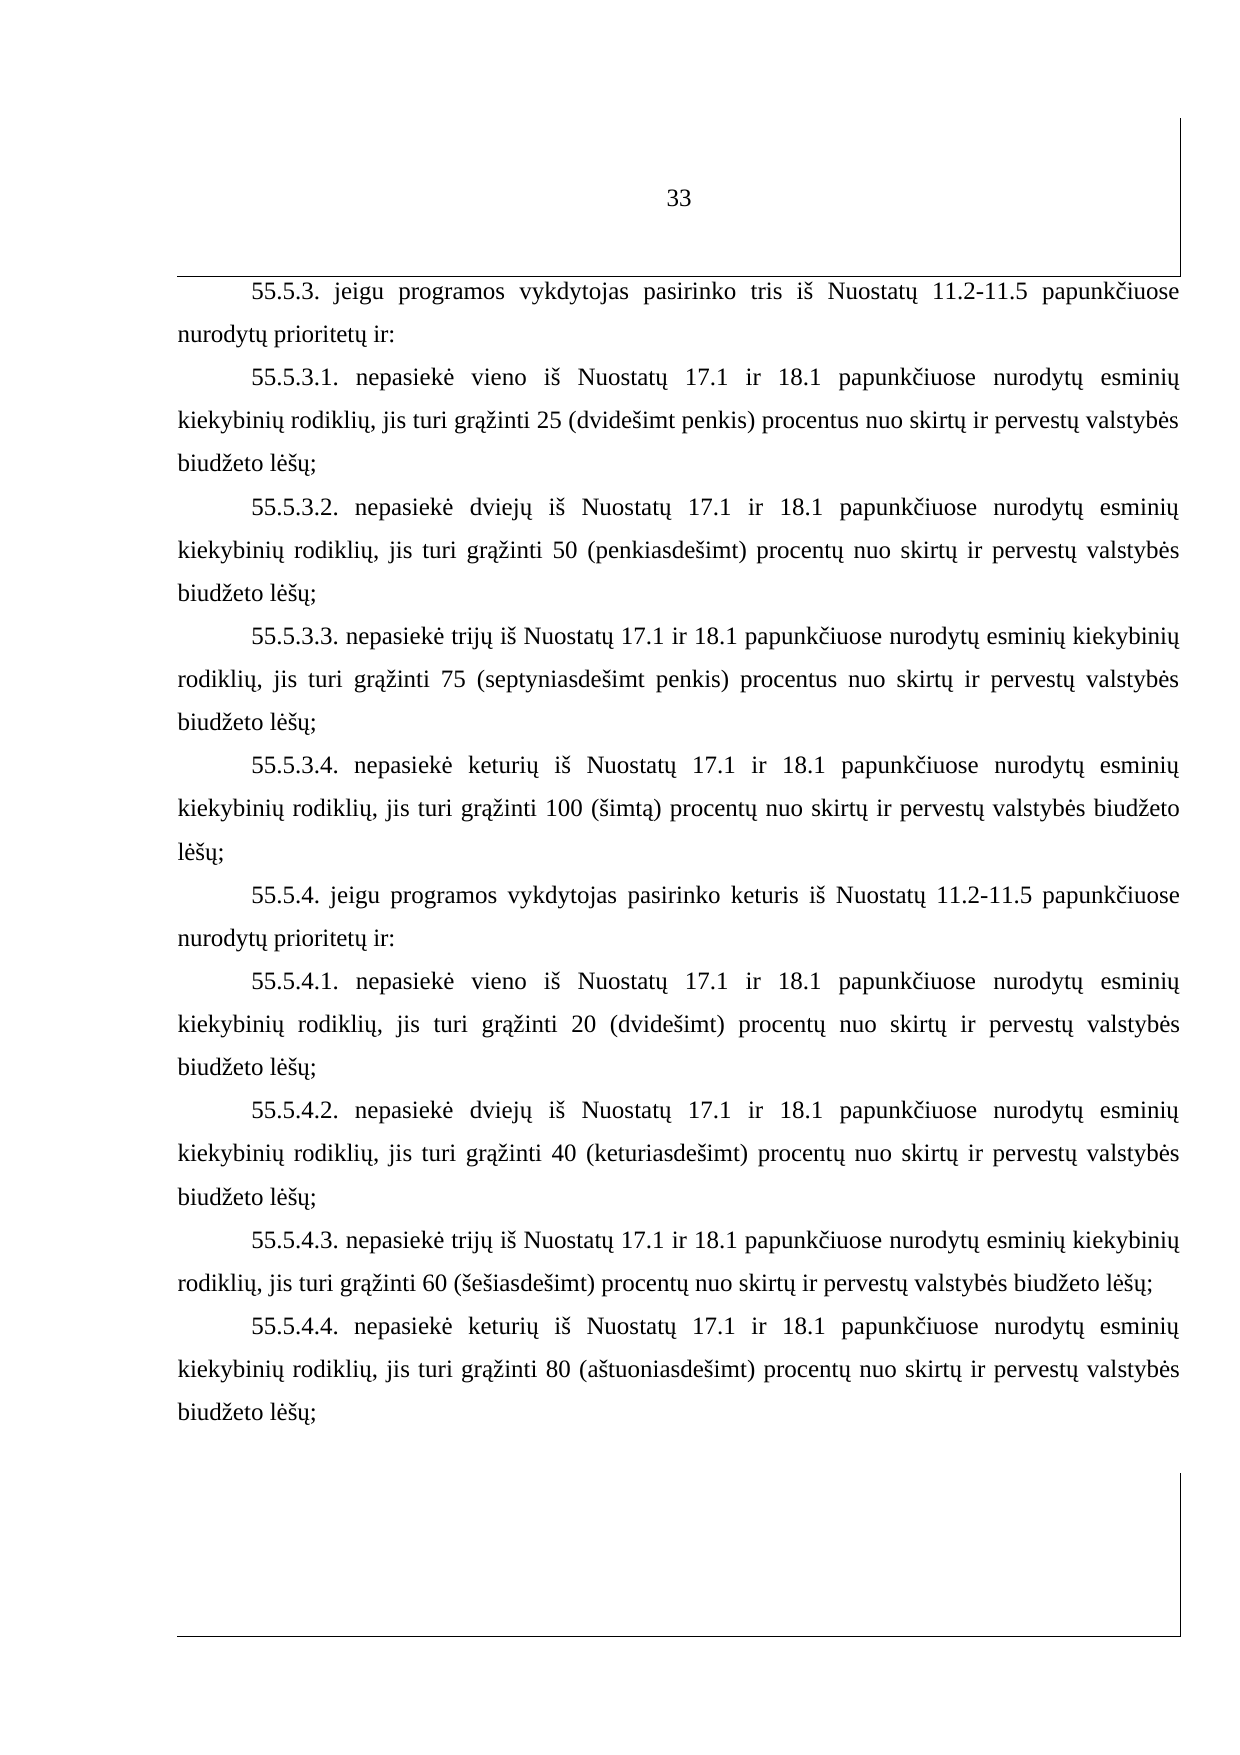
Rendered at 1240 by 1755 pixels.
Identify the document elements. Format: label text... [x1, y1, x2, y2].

text 55.5.3.2. nepasiekė dviejų iš Nuostatų 17.1 ir 18.1 papunkčiuose nurodytų esminių kiekybinių rodiklių, jis turi grąžinti 50 (penkiasdešimt) procentų nuo skirtų ir pervestų valstybės biudžeto lėšų; [177, 492, 1181, 607]
text 55.5.4.2. nepasiekė dviejų iš Nuostatų 17.1 ir 18.1 papunkčiuose nurodytų esminių kiekybinių rodiklių, jis turi grąžinti 40 (keturiasdešimt) procentų nuo skirtų ir pervestų valstybės biudžeto lėšų; [177, 1095, 1181, 1210]
text 55.5.3.1. nepasiekė vieno iš Nuostatų 17.1 ir 18.1 papunkčiuose nurodytų esminių kiekybinių rodiklių, jis turi grąžinti 25 (dvidešimt penkis) procentus nuo skirtų ir pervestų valstybės biudžeto lėšų; [177, 362, 1181, 477]
text 55.5.3. jeigu programos vykdytojas pasirinko tris iš Nuostatų 11.2-11.5 papunkčiuose nurodytų prioritetų ir: [177, 276, 1181, 348]
text 55.5.3.4. nepasiekė keturių iš Nuostatų 17.1 ir 18.1 papunkčiuose nurodytų esminių kiekybinių rodiklių, jis turi grąžinti 100 (šimtą) procentų nuo skirtų ir pervestų valstybės biudžeto lėšų; [177, 750, 1181, 865]
text 55.5.4.3. nepasiekė trijų iš Nuostatų 17.1 ir 18.1 papunkčiuose nurodytų esminių kiekybinių rodiklių, jis turi grąžinti 60 (šešiasdešimt) procentų nuo skirtų ir pervestų valstybės biudžeto lėšų; [177, 1225, 1181, 1297]
text 55.5.4.4. nepasiekė keturių iš Nuostatų 17.1 ir 18.1 papunkčiuose nurodytų esminių kiekybinių rodiklių, jis turi grąžinti 80 (aštuoniasdešimt) procentų nuo skirtų ir pervestų valstybės biudžeto lėšų; [177, 1311, 1181, 1426]
text 55.5.4. jeigu programos vykdytojas pasirinko keturis iš Nuostatų 11.2-11.5 papunkčiuose nurodytų prioritetų ir: [177, 880, 1181, 952]
text 55.5.3.3. nepasiekė trijų iš Nuostatų 17.1 ir 18.1 papunkčiuose nurodytų esminių kiekybinių rodiklių, jis turi grąžinti 75 (septyniasdešimt penkis) procentus nuo skirtų ir pervestų valstybės biudžeto lėšų; [177, 621, 1181, 736]
text 55.5.4.1. nepasiekė vieno iš Nuostatų 17.1 ir 18.1 papunkčiuose nurodytų esminių kiekybinių rodiklių, jis turi grąžinti 20 (dvidešimt) procentų nuo skirtų ir pervestų valstybės biudžeto lėšų; [177, 966, 1181, 1081]
